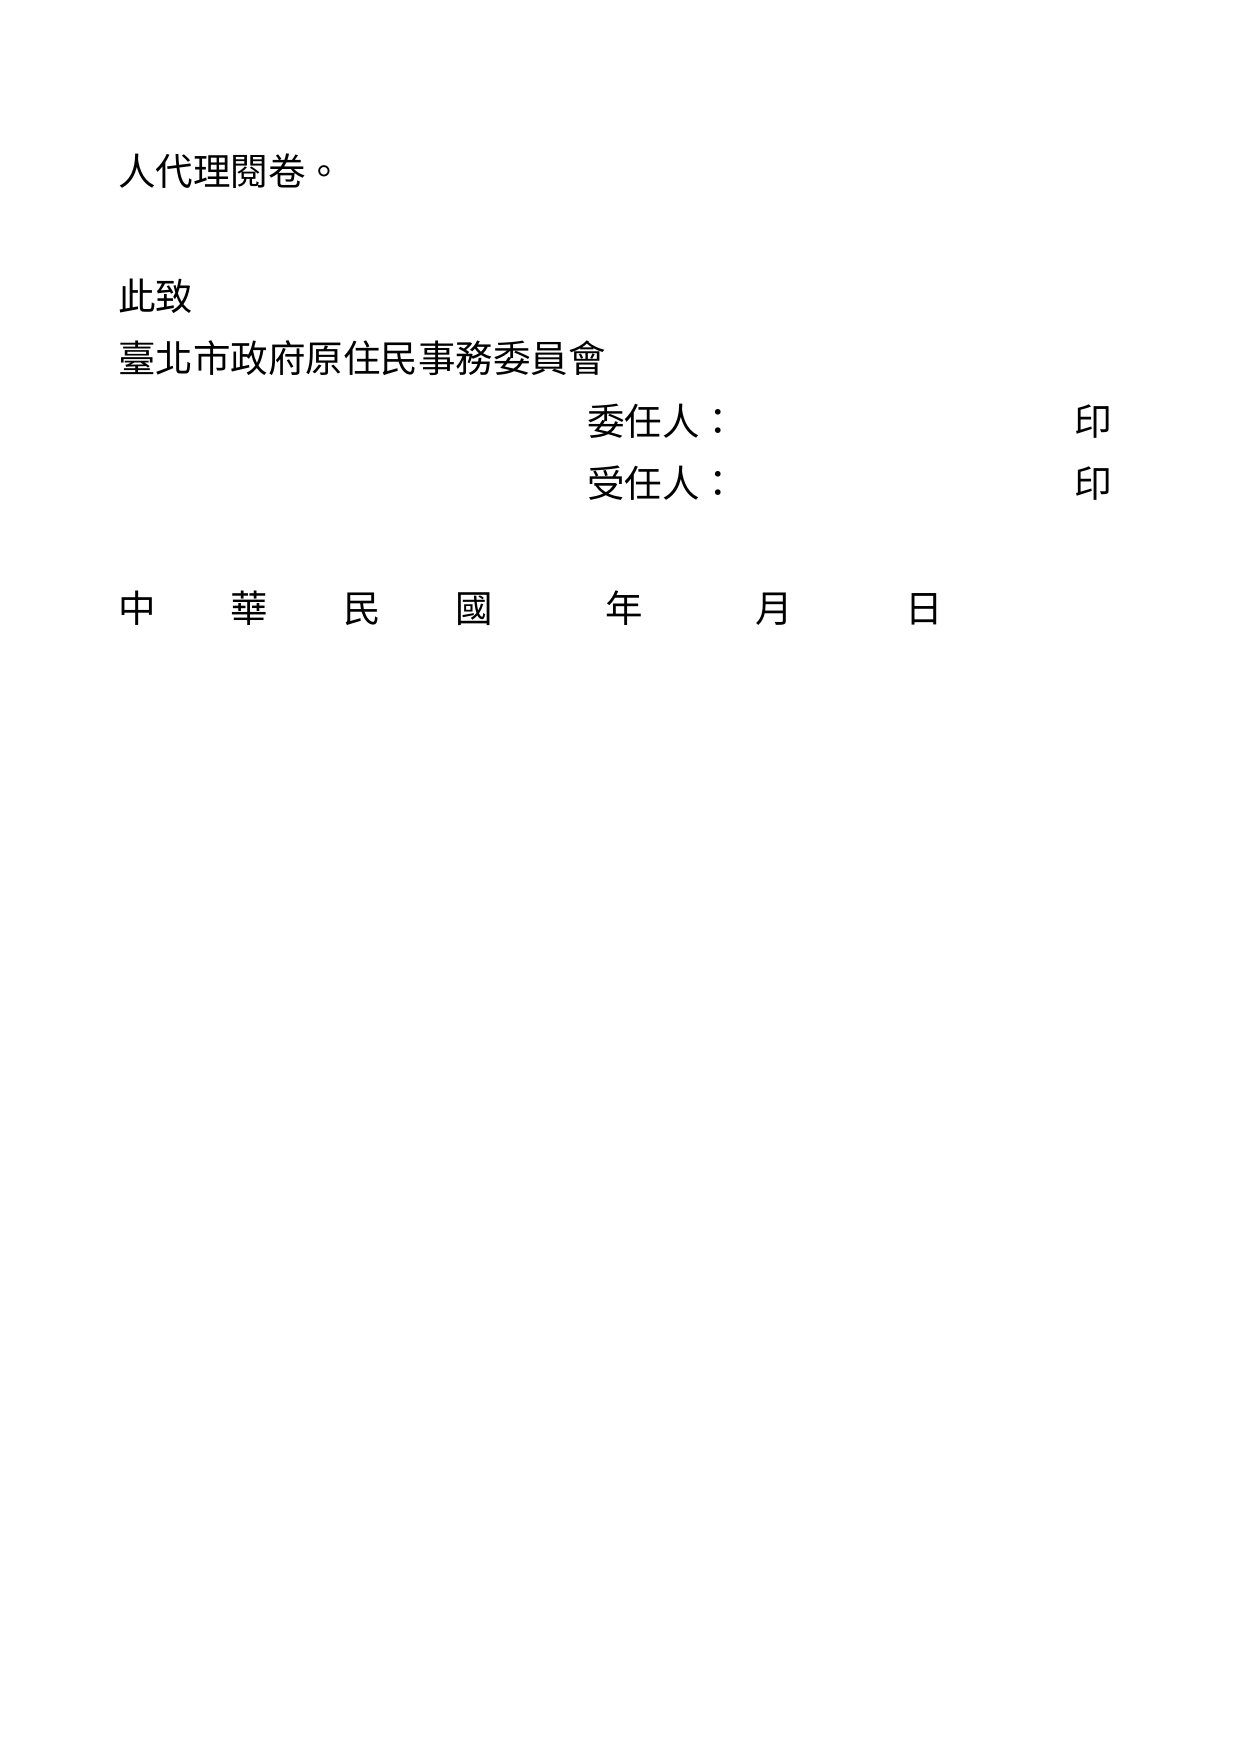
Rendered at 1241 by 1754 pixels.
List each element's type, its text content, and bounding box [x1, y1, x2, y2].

text 中 華 民 國 年 月 日 [118, 564, 1122, 627]
text 此致 [118, 252, 1122, 314]
text 人代理閱卷。 [118, 127, 1122, 189]
text 委任人： 印 [587, 377, 1122, 439]
text 受任人： 印 [587, 439, 1122, 502]
text 臺北市政府原住民事務委員會 [118, 314, 1122, 377]
